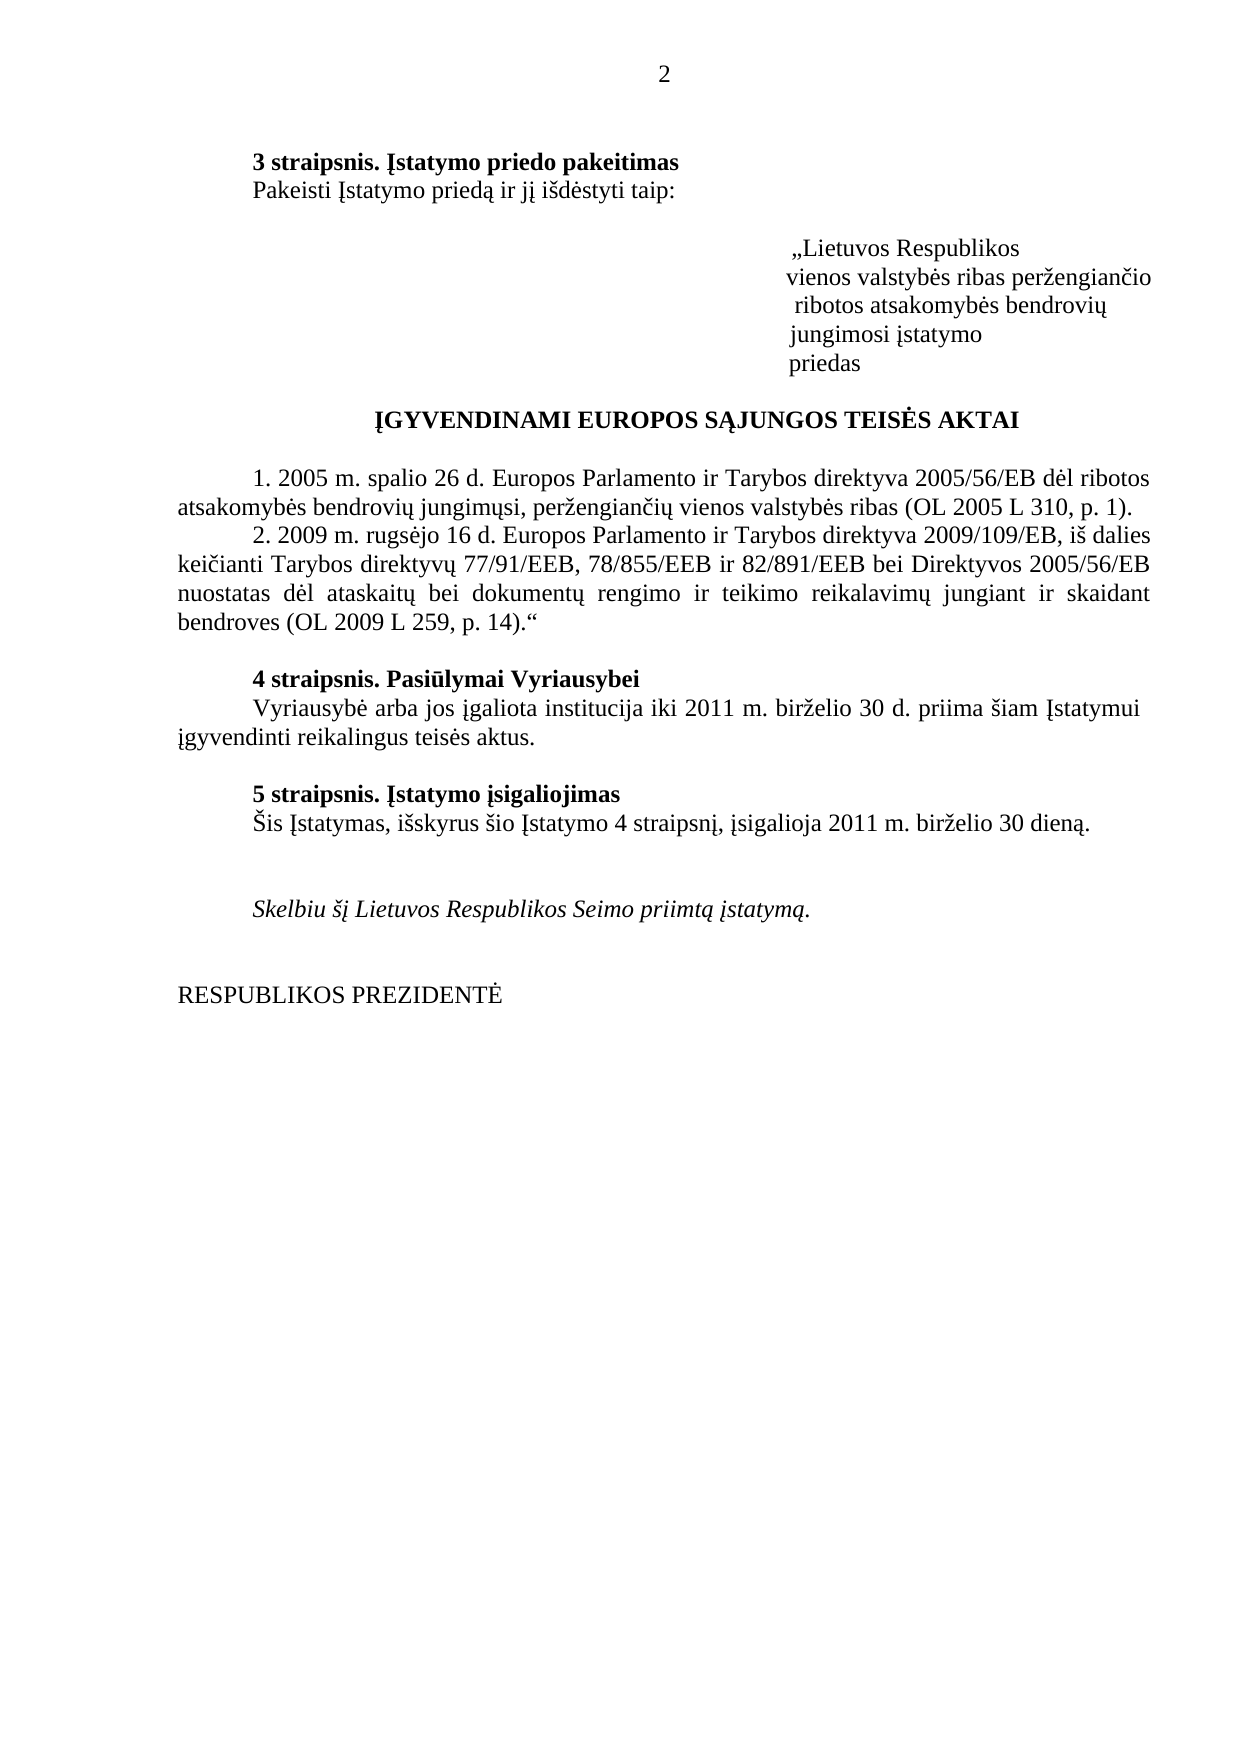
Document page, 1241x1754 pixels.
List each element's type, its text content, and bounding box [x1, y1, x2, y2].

text „Lietuvos Respublikos [177, 233, 1152, 262]
text RESPUBLIKOS PREZIDENTĖ [177, 981, 1142, 1009]
text priedas [177, 348, 1152, 377]
text Skelbiu šį Lietuvos Respublikos Seimo priimtą įstatymą. [177, 894, 1142, 923]
text jungimosi įstatymo [177, 319, 1152, 348]
text 5 straipsnis. Įstatymo įsigaliojimas [177, 779, 1142, 808]
text ribotos atsakomybės bendrovių [177, 291, 1152, 319]
text 2. 2009 m. rugsėjo 16 d. Europos Parlamento ir Tarybos direktyva 2009/109/EB, iš dalies keičianti Tarybos direktyvų 77/91/EEB, 78/855/EEB ir 82/891/EEB bei Direktyvos 2005/56/EB nuostatas dėl ataskaitų bei dokumentų rengimo ir teikimo reikalavimų jungiant ir skaidant bendroves (OL 2009 L 259, p. 14).“ [177, 521, 1152, 636]
text ĮGYVENDINAMI EUROPOS SĄJUNGOS TEISĖS AKTAI [177, 406, 1142, 434]
text Šis Įstatymas, išskyrus šio Įstatymo 4 straipsnį, įsigalioja 2011 m. birželio 30 dieną. [177, 808, 1142, 837]
text 1. 2005 m. spalio 26 d. Europos Parlamento ir Tarybos direktyva 2005/56/EB dėl ribotos atsakomybės bendrovių jungimųsi, peržengiančių vienos valstybės ribas (OL 2005 L 310, p. 1). [177, 463, 1152, 521]
text Pakeisti Įstatymo priedą ir jį išdėstyti taip: [177, 176, 1142, 204]
text 4 straipsnis. Pasiūlymai Vyriausybei [177, 664, 1142, 693]
text Vyriausybė arba jos įgaliota institucija iki 2011 m. birželio 30 d. priima šiam Įstatymui įgyvendinti reikalingus teisės aktus. [177, 693, 1142, 751]
text vienos valstybės ribas peržengiančio [177, 262, 1152, 291]
text 3 straipsnis. Įstatymo priedo pakeitimas [177, 147, 1152, 176]
